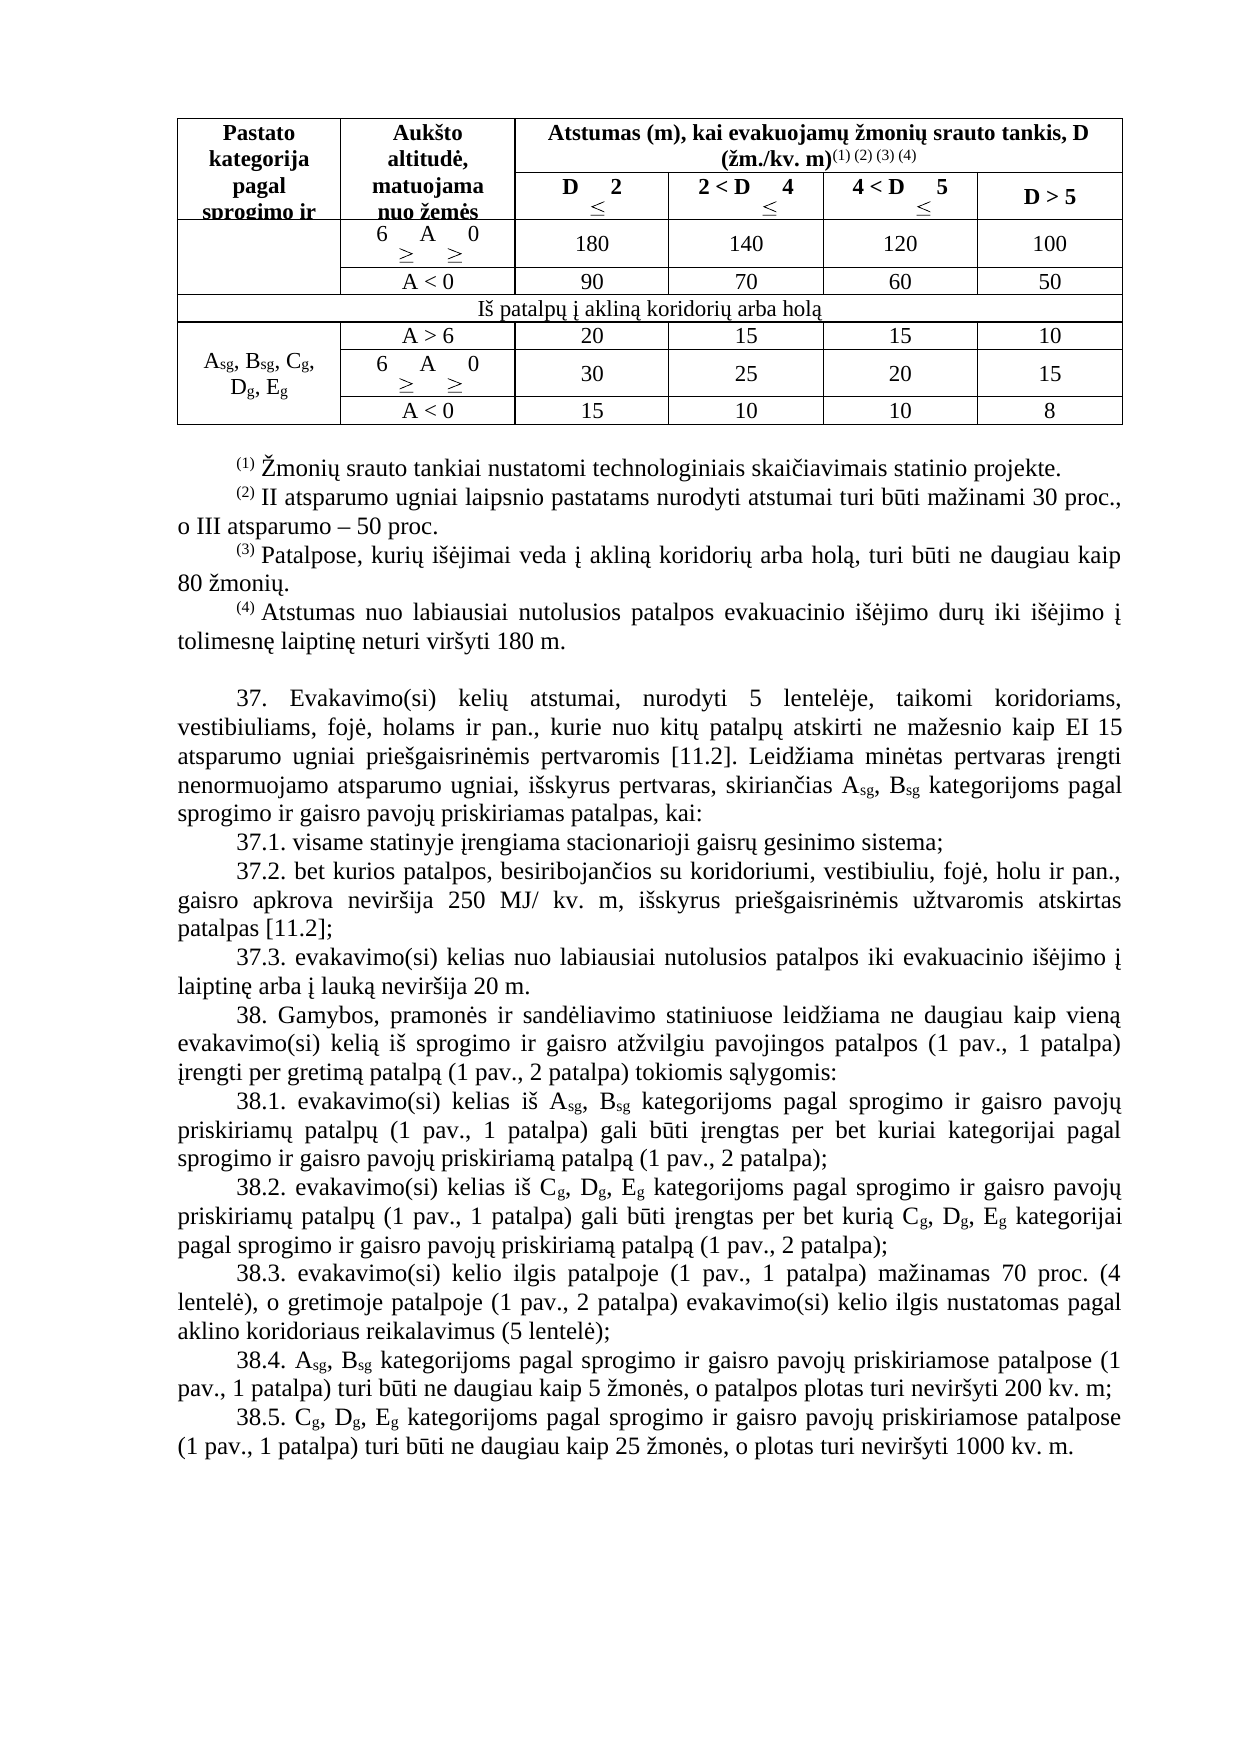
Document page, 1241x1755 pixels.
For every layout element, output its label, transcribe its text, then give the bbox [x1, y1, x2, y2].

table_cell 15 [824, 323, 977, 349]
text 37. Evakavimo(si) kelių atstumai, nurodyti 5 lentelėje, taikomi koridoriams, vestibiuliams, fojė, holams ir pan., kurie nuo kitų patalpų atskirti ne mažesnio kaip EI 15 atsparumo ugniai priešgaisrinėmis pertvaromis [11.2]. Leidžiama minėtas pertvaras įrengti nenormuojamo atsparumo ugniai, išskyrus pertvaras, skiriančias Asg, Bsg kategorijoms pagal sprogimo ir gaisro pavojų priskiriamas patalpas, kai: [177, 683, 1122, 827]
table_cell 120 [824, 220, 977, 267]
table_cell 6 >= A >= 0 [341, 350, 514, 396]
text 38.1. evakavimo(si) kelias iš Asg, Bsg kategorijoms pagal sprogimo ir gaisro pavojų priskiriamų patalpų (1 pav., 1 patalpa) gali būti įrengtas per bet kuriai kategorijai pagal sprogimo ir gaisro pavojų priskiriamą patalpą (1 pav., 2 patalpa); [177, 1086, 1122, 1172]
table_cell Asg, Bsg, Cg, Dg, Eg [178, 323, 340, 424]
table_cell 140 [669, 220, 823, 267]
table_cell A < 0 [341, 397, 514, 424]
text (3) Patalpose, kurių išėjimai veda į akliną koridorių arba holą, turi būti ne daugiau kaip 80 žmonių. [177, 540, 1122, 597]
table_cell 30 [516, 350, 668, 396]
table_cell 10 [824, 397, 977, 424]
text (2) II atsparumo ugniai laipsnio pastatams nurodyti atstumai turi būti mažinami 30 proc., o III atsparumo – 50 proc. [177, 482, 1122, 540]
text 38.5. Cg, Dg, Eg kategorijoms pagal sprogimo ir gaisro pavojų priskiriamose patalpose (1 pav., 1 patalpa) turi būti ne daugiau kaip 25 žmonės, o plotas turi neviršyti 1000 kv. m. [177, 1402, 1122, 1460]
table_cell 20 [516, 323, 668, 349]
table_cell A < 0 [341, 268, 514, 294]
text (1) Žmonių srauto tankiai nustatomi technologiniais skaičiavimais statinio projekte. [177, 453, 1122, 482]
table_cell [178, 220, 340, 294]
table_cell 10 [978, 323, 1122, 349]
table_header Aukšto altitudė, matuojama nuo žemės paviršiaus altitudės, A (m) [341, 119, 514, 219]
table_cell 15 [978, 350, 1122, 396]
text 37.2. bet kurios patalpos, besiribojančios su koridoriumi, vestibiuliu, fojė, holu ir pan., gaisro apkrova neviršija 250 MJ/ kv. m, išskyrus priešgaisrinėmis užtvaromis atskirtas patalpas [11.2]; [177, 856, 1122, 942]
text 37.1. visame statinyje įrengiama stacionarioji gaisrų gesinimo sistema; [177, 827, 1122, 856]
table_cell 15 [669, 323, 823, 349]
table_cell 8 [978, 397, 1122, 424]
table_cell 6 >= A >= 0 [341, 220, 514, 267]
text 37.3. evakavimo(si) kelias nuo labiausiai nutolusios patalpos iki evakuacinio išėjimo į laiptinę arba į lauką neviršija 20 m. [177, 942, 1122, 1000]
table_cell 10 [669, 397, 823, 424]
table_cell 180 [516, 220, 668, 267]
table_cell 15 [516, 397, 668, 424]
text 38.2. evakavimo(si) kelias iš Cg, Dg, Eg kategorijoms pagal sprogimo ir gaisro pavojų priskiriamų patalpų (1 pav., 1 patalpa) gali būti įrengtas per bet kurią Cg, Dg, Eg kategorijai pagal sprogimo ir gaisro pavojų priskiriamą patalpą (1 pav., 2 patalpa); [177, 1172, 1122, 1258]
table_cell Iš patalpų į akliną koridorių arba holą [178, 295, 1122, 321]
table_header Pastato kategorija pagal sprogimo ir gaisro pavojų [178, 119, 340, 219]
table_cell D <= 2 [516, 173, 668, 219]
table_cell 90 [516, 268, 668, 294]
table_cell 20 [824, 350, 977, 396]
table_cell 70 [669, 268, 823, 294]
table_header Atstumas (m), kai evakuojamų žmonių srauto tankis, D (žm./kv. m)(1) (2) (3) (4) [516, 119, 1122, 172]
table_cell 50 [978, 268, 1122, 294]
text (4) Atstumas nuo labiausiai nutolusios patalpos evakuacinio išėjimo durų iki išėjimo į tolimesnę laiptinę neturi viršyti 180 m. [177, 597, 1122, 655]
table_cell D > 5 [978, 173, 1122, 219]
table_cell 100 [978, 220, 1122, 267]
text 38.3. evakavimo(si) kelio ilgis patalpoje (1 pav., 1 patalpa) mažinamas 70 proc. (4 lentelė), o gretimoje patalpoje (1 pav., 2 patalpa) evakavimo(si) kelio ilgis nustatomas pagal aklino koridoriaus reikalavimus (5 lentelė); [177, 1258, 1122, 1345]
text 38. Gamybos, pramonės ir sandėliavimo statiniuose leidžiama ne daugiau kaip vieną evakavimo(si) kelią iš sprogimo ir gaisro atžvilgiu pavojingos patalpos (1 pav., 1 patalpa) įrengti per gretimą patalpą (1 pav., 2 patalpa) tokiomis sąlygomis: [177, 1000, 1122, 1086]
table_cell A > 6 [341, 323, 514, 349]
table_cell 4 < D <= 5 [824, 173, 977, 219]
table_cell 2 < D <= 4 [669, 173, 823, 219]
table_cell 60 [824, 268, 977, 294]
text 38.4. Asg, Bsg kategorijoms pagal sprogimo ir gaisro pavojų priskiriamose patalpose (1 pav., 1 patalpa) turi būti ne daugiau kaip 5 žmonės, o patalpos plotas turi neviršyti 200 kv. m; [177, 1345, 1122, 1402]
table_cell 25 [669, 350, 823, 396]
